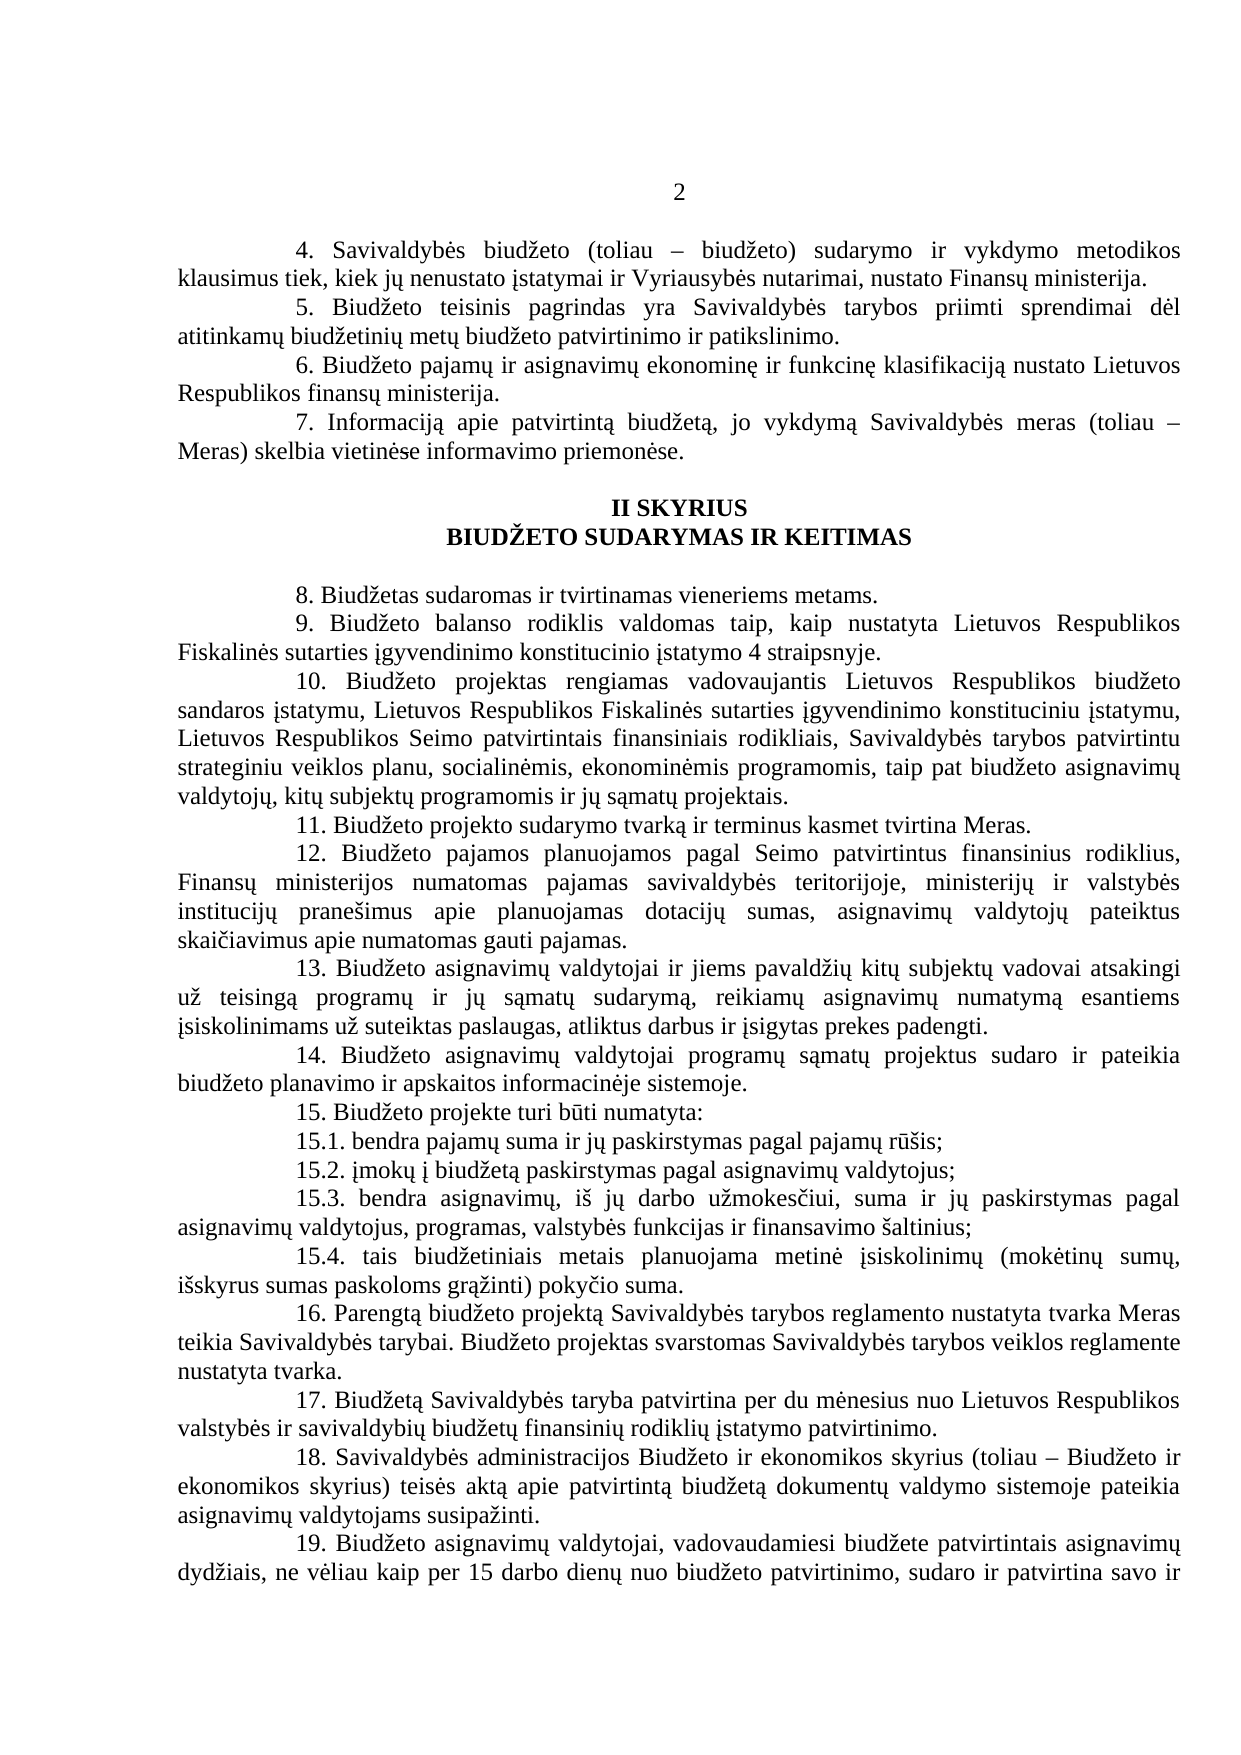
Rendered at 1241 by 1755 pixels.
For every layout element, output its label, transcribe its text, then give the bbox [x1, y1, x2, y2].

text 13. Biudžeto asignavimų valdytojai ir jiems pavaldžių kitų subjektų vadovai atsakingi už teisingą programų ir jų sąmatų sudarymą, reikiamų asignavimų numatymą esantiems įsiskolinimams už suteiktas paslaugas, atliktus darbus ir įsigytas prekes padengti. [177, 953, 1181, 1040]
text 5. Biudžeto teisinis pagrindas yra Savivaldybės tarybos priimti sprendimai dėl atitinkamų biudžetinių metų biudžeto patvirtinimo ir patikslinimo. [177, 292, 1181, 350]
text 6. Biudžeto pajamų ir asignavimų ekonominę ir funkcinę klasifikaciją nustato Lietuvos Respublikos finansų ministerija. [177, 350, 1181, 407]
text 15.1. bendra pajamų suma ir jų paskirstymas pagal pajamų rūšis; [177, 1126, 1181, 1155]
text 18. Savivaldybės administracijos Biudžeto ir ekonomikos skyrius (toliau – Biudžeto ir ekonomikos skyrius) teisės aktą apie patvirtintą biudžetą dokumentų valdymo sistemoje pateikia asignavimų valdytojams susipažinti. [177, 1442, 1181, 1528]
text 4. Savivaldybės biudžeto (toliau – biudžeto) sudarymo ir vykdymo metodikos klausimus tiek, kiek jų nenustato įstatymai ir Vyriausybės nutarimai, nustato Finansų ministerija. [177, 235, 1181, 292]
text 7. Informaciją apie patvirtintą biudžetą, jo vykdymą Savivaldybės meras (toliau – Meras) skelbia vietinėse informavimo priemonėse. [177, 407, 1181, 465]
text 15.2. įmokų į biudžetą paskirstymas pagal asignavimų valdytojus; [177, 1155, 1181, 1183]
text 14. Biudžeto asignavimų valdytojai programų sąmatų projektus sudaro ir pateikia biudžeto planavimo ir apskaitos informacinėje sistemoje. [177, 1040, 1181, 1097]
text II SKYRIUS [177, 493, 1181, 522]
text 10. Biudžeto projektas rengiamas vadovaujantis Lietuvos Respublikos biudžeto sandaros įstatymu, Lietuvos Respublikos Fiskalinės sutarties įgyvendinimo konstituciniu įstatymu, Lietuvos Respublikos Seimo patvirtintais finansiniais rodikliais, Savivaldybės tarybos patvirtintu strateginiu veiklos planu, socialinėmis, ekonominėmis programomis, taip pat biudžeto asignavimų valdytojų, kitų subjektų programomis ir jų sąmatų projektais. [177, 666, 1181, 810]
text 15.4. tais biudžetiniais metais planuojama metinė įsiskolinimų (mokėtinų sumų, išskyrus sumas paskoloms grąžinti) pokyčio suma. [177, 1241, 1181, 1298]
text 17. Biudžetą Savivaldybės taryba patvirtina per du mėnesius nuo Lietuvos Respublikos valstybės ir savivaldybių biudžetų finansinių rodiklių įstatymo patvirtinimo. [177, 1385, 1181, 1442]
text 9. Biudžeto balanso rodiklis valdomas taip, kaip nustatyta Lietuvos Respublikos Fiskalinės sutarties įgyvendinimo konstitucinio įstatymo 4 straipsnyje. [177, 608, 1181, 666]
text 19. Biudžeto asignavimų valdytojai, vadovaudamiesi biudžete patvirtintais asignavimų dydžiais, ne vėliau kaip per 15 darbo dienų nuo biudžeto patvirtinimo, sudaro ir patvirtina savo ir [177, 1528, 1181, 1586]
text BIUDŽETO SUDARYMAS IR KEITIMAS [177, 522, 1181, 551]
text 15. Biudžeto projekte turi būti numatyta: [177, 1097, 1181, 1126]
text 15.3. bendra asignavimų, iš jų darbo užmokesčiui, suma ir jų paskirstymas pagal asignavimų valdytojus, programas, valstybės funkcijas ir finansavimo šaltinius; [177, 1183, 1181, 1241]
text 11. Biudžeto projekto sudarymo tvarką ir terminus kasmet tvirtina Meras. [177, 810, 1181, 838]
text 8. Biudžetas sudaromas ir tvirtinamas vieneriems metams. [177, 580, 1181, 608]
text 16. Parengtą biudžeto projektą Savivaldybės tarybos reglamento nustatyta tvarka Meras teikia Savivaldybės tarybai. Biudžeto projektas svarstomas Savivaldybės tarybos veiklos reglamente nustatyta tvarka. [177, 1298, 1181, 1385]
text 12. Biudžeto pajamos planuojamos pagal Seimo patvirtintus finansinius rodiklius, Finansų ministerijos numatomas pajamas savivaldybės teritorijoje, ministerijų ir valstybės institucijų pranešimus apie planuojamas dotacijų sumas, asignavimų valdytojų pateiktus skaičiavimus apie numatomas gauti pajamas. [177, 838, 1181, 953]
